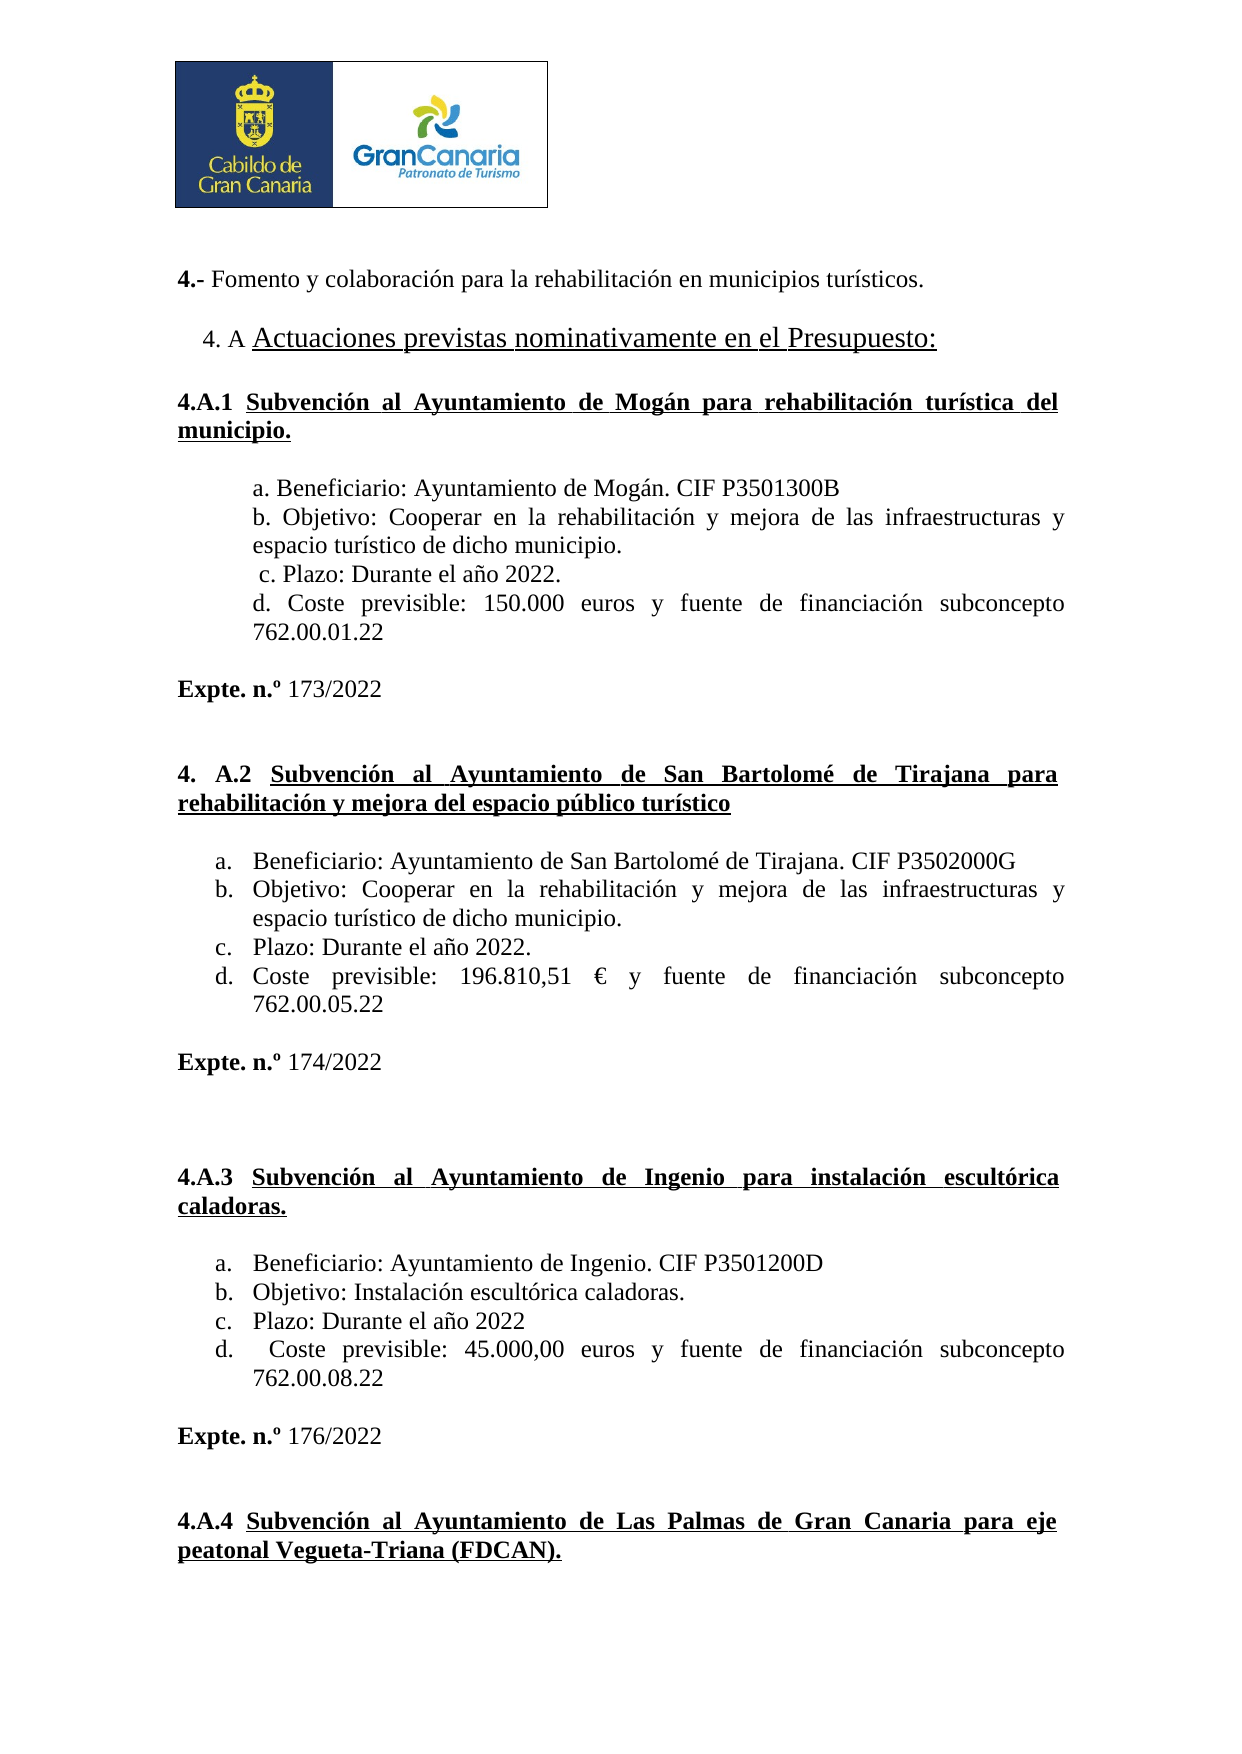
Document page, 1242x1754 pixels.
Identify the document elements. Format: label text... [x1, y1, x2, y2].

text b. Objetivo: Cooperar en la rehabilitación y mejora de las infraestructuras y espacio turístico de dicho municipio. [215, 874, 1068, 932]
text 4.A.3 Subvención al Ayuntamiento de Ingenio para instalación escultórica caladoras. [177, 1162, 1068, 1219]
text 4. A.2 Subvención al Ayuntamiento de San Bartolomé de Tirajana para rehabilitación y mejora del espacio público turístico [177, 759, 1068, 817]
text d. Coste previsible: 150.000 euros y fuente de financiación subconcepto [252, 588, 1075, 617]
text 4. A Actuaciones previstas nominativamente en el Presupuesto: [202, 321, 1075, 353]
text b. Objetivo: Instalación escultórica caladoras. c. Plazo: Durante el año 2022 [215, 1277, 689, 1334]
text Expte. n.º 176/2022 [177, 1421, 1075, 1449]
text d. Coste previsible: 45.000,00 euros y fuente de financiación subconcepto [215, 1334, 1075, 1363]
text 762.00.08.22 [252, 1363, 1075, 1392]
picture [176, 62, 547, 207]
text a. Beneficiario: Ayuntamiento de Mogán. CIF P3501300B [252, 473, 1075, 502]
text 4.A.1 Subvención al Ayuntamiento de Mogán para rehabilitación turística del municipio. [177, 387, 1068, 444]
text Expte. n.º 173/2022 [177, 674, 1075, 703]
text 4.A.4 Subvención al Ayuntamiento de Las Palmas de Gran Canaria para eje peatonal Vegueta-Triana (FDCAN). [177, 1506, 1067, 1563]
text a. Beneficiario: Ayuntamiento de San Bartolomé de Tirajana. CIF P3502000G [215, 846, 1075, 874]
text 762.00.05.22 [252, 989, 1075, 1018]
text Expte. n.º 174/2022 [177, 1047, 1075, 1076]
text d. Coste previsible: 196.810,51 € y fuente de financiación subconcepto [215, 961, 1075, 989]
text b. Objetivo: Cooperar en la rehabilitación y mejora de las infraestructuras y espacio turístico de dicho municipio. [252, 502, 1068, 559]
text a. Beneficiario: Ayuntamiento de Ingenio. CIF P3501200D [215, 1248, 1075, 1277]
text c. Plazo: Durante el año 2022. [259, 559, 1075, 588]
text 762.00.01.22 [252, 617, 1075, 646]
text c. Plazo: Durante el año 2022. [215, 932, 1075, 961]
text 4.- Fomento y colaboración para la rehabilitación en municipios turísticos. [177, 264, 1075, 293]
